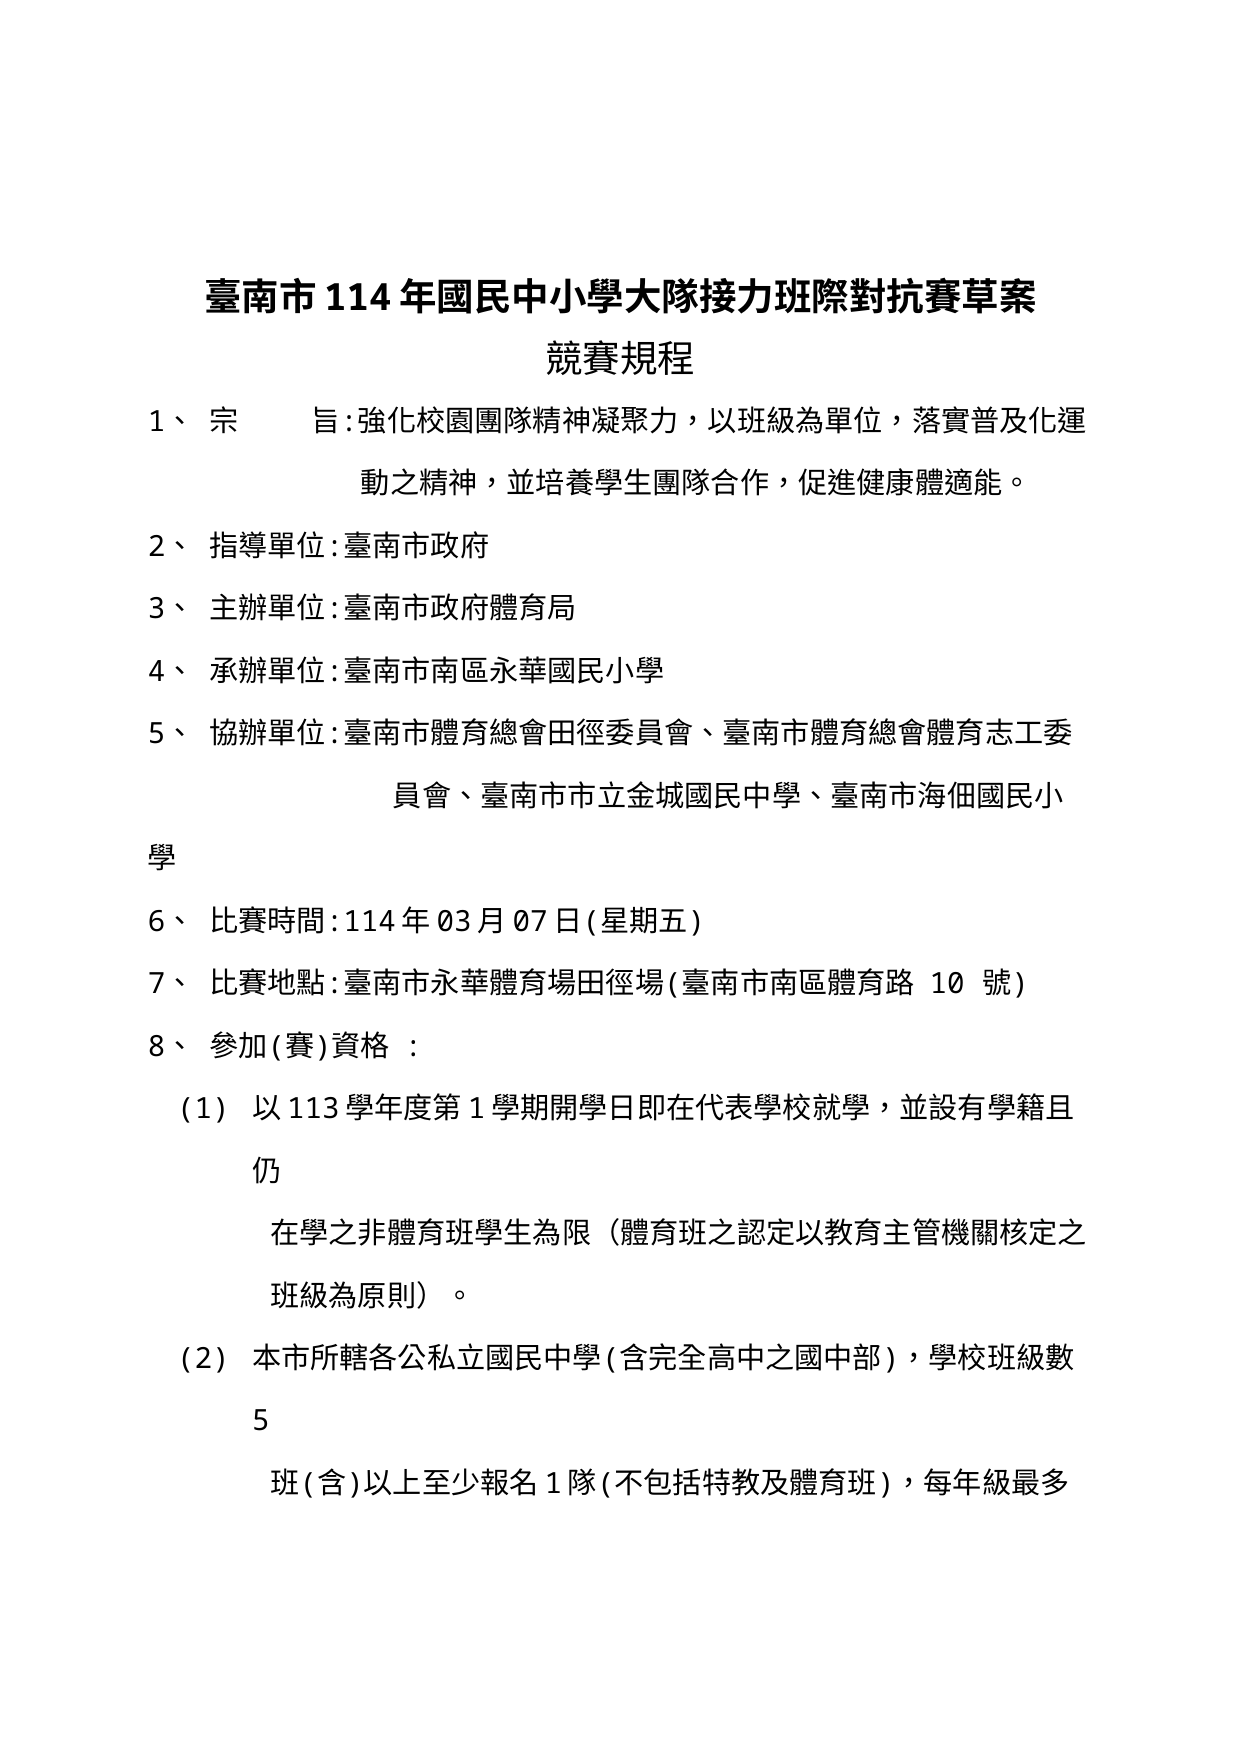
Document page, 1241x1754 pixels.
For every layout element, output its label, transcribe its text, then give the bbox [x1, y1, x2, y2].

text 臺南市114年國民中小學大隊接力班際對抗賽草案 [148, 252, 1092, 314]
text 班(含)以上至少報名1隊(不包括特教及體育班)，每年級最多 [148, 1439, 1092, 1502]
list 本市所轄各公私立國民中學(含完全高中之國中部)，學校班級數5 [177, 1314, 1092, 1439]
text 班級為原則）。 [148, 1252, 1092, 1314]
list 宗 旨:強化校園團隊精神凝聚力，以班級為單位，落實普及化運動之精神，並培養學生團隊合作，促進健康體適能。 [148, 377, 1092, 502]
list 比賽地點:臺南市永華體育場田徑場(臺南市南區體育路 10 號) [148, 939, 1092, 1002]
list 主辦單位:臺南市政府體育局 [148, 564, 1092, 627]
text 員會、臺南市市立金城國民中學、臺南市海佃國民小學 [148, 752, 1092, 877]
list 協辦單位:臺南市體育總會田徑委員會、臺南市體育總會體育志工委 [148, 689, 1092, 752]
list 以113學年度第1學期開學日即在代表學校就學，並設有學籍且仍 [177, 1064, 1092, 1189]
list 比賽時間:114年03月07日(星期五) [148, 877, 1092, 939]
list 指導單位:臺南市政府 [148, 502, 1092, 564]
list 承辦單位:臺南市南區永華國民小學 [148, 627, 1092, 689]
text 競賽規程 [148, 314, 1092, 377]
list 參加(賽)資格 : [148, 1002, 1092, 1064]
text 在學之非體育班學生為限（體育班之認定以教育主管機關核定之 [148, 1189, 1092, 1252]
